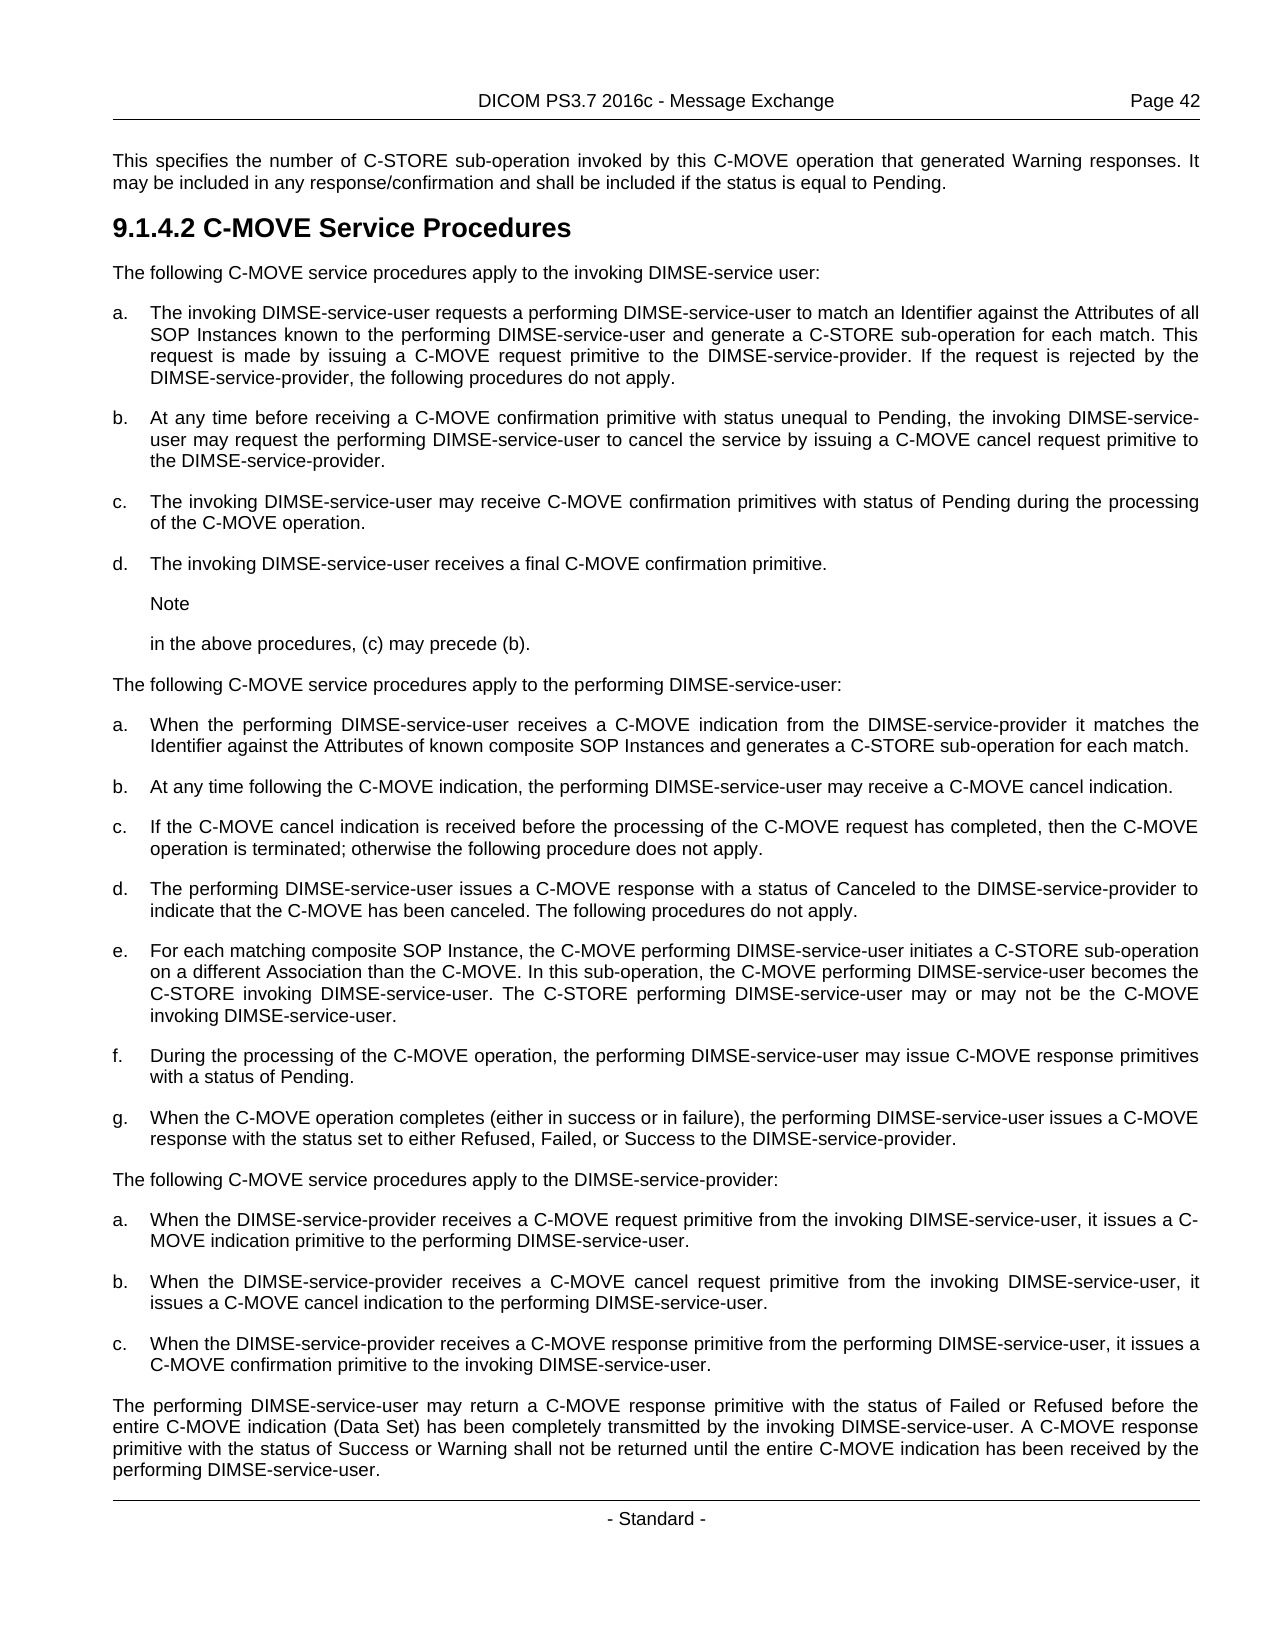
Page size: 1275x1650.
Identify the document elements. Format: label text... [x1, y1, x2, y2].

list The invoking DIMSE-service-user may receive C-MOVE confirmation primitives with status of Pending during the processing of the C-MOVE operation. [112, 491, 1200, 534]
text The following C-MOVE service procedures apply to the invoking DIMSE-service user: [112, 262, 1200, 283]
list When the DIMSE-service-provider receives a C-MOVE cancel request primitive from the invoking DIMSE-service-user, it issues a C-MOVE cancel indication to the performing DIMSE-service-user. [112, 1271, 1200, 1314]
text 9.1.4.2 C-MOVE Service Procedures [112, 212, 1200, 243]
text in the above procedures, (c) may precede (b). [150, 633, 1162, 655]
list The invoking DIMSE-service-user requests a performing DIMSE-service-user to match an Identifier against the Attributes of all SOP Instances known to the performing DIMSE-service-user and generate a C-STORE sub-operation for each match. This request is made by issuing a C-MOVE request primitive to the DIMSE-service-provider. If the request is rejected by the DIMSE-service-provider, the following procedures do not apply. [112, 302, 1200, 388]
list During the processing of the C-MOVE operation, the performing DIMSE-service-user may issue C-MOVE response primitives with a status of Pending. [112, 1045, 1200, 1088]
list When the performing DIMSE-service-user receives a C-MOVE indication from the DIMSE-service-provider it matches the Identifier against the Attributes of known composite SOP Instances and generates a C-STORE sub-operation for each match. [112, 714, 1200, 757]
list The performing DIMSE-service-user issues a C-MOVE response with a status of Canceled to the DIMSE-service-provider to indicate that the C-MOVE has been canceled. The following procedures do not apply. [112, 878, 1200, 921]
list If the C-MOVE cancel indication is received before the processing of the C-MOVE request has completed, then the C-MOVE operation is terminated; otherwise the following procedure does not apply. [112, 816, 1200, 859]
list When the DIMSE-service-provider receives a C-MOVE request primitive from the invoking DIMSE-service-user, it issues a C-MOVE indication primitive to the performing DIMSE-service-user. [112, 1209, 1200, 1252]
list The invoking DIMSE-service-user receives a final C-MOVE confirmation primitive. [112, 552, 1200, 574]
list When the DIMSE-service-provider receives a C-MOVE response primitive from the performing DIMSE-service-user, it issues a C-MOVE confirmation primitive to the invoking DIMSE-service-user. [112, 1332, 1200, 1376]
list For each matching composite SOP Instance, the C-MOVE performing DIMSE-service-user initiates a C-STORE sub-operation on a different Association than the C-MOVE. In this sub-operation, the C-MOVE performing DIMSE-service-user becomes the C-STORE invoking DIMSE-service-user. The C-STORE performing DIMSE-service-user may or may not be the C-MOVE invoking DIMSE-service-user. [112, 940, 1200, 1026]
text The performing DIMSE-service-user may return a C-MOVE response primitive with the status of Failed or Refused before the entire C-MOVE indication (Data Set) has been completely transmitted by the invoking DIMSE-service-user. A C-MOVE response primitive with the status of Success or Warning shall not be returned until the entire C-MOVE indication has been received by the performing DIMSE-service-user. [112, 1394, 1200, 1481]
text The following C-MOVE service procedures apply to the DIMSE-service-provider: [112, 1168, 1200, 1190]
list At any time before receiving a C-MOVE confirmation primitive with status unequal to Pending, the invoking DIMSE-service-user may request the performing DIMSE-service-user to cancel the service by issuing a C-MOVE cancel request primitive to the DIMSE-service-provider. [112, 407, 1200, 472]
list At any time following the C-MOVE indication, the performing DIMSE-service-user may receive a C-MOVE cancel indication. [112, 776, 1200, 797]
list When the C-MOVE operation completes (either in success or in failure), the performing DIMSE-service-user issues a C-MOVE response with the status set to either Refused, Failed, or Success to the DIMSE-service-provider. [112, 1107, 1200, 1150]
text The following C-MOVE service procedures apply to the performing DIMSE-service-user: [112, 673, 1200, 695]
text This specifies the number of C-STORE sub-operation invoked by this C-MOVE operation that generated Warning responses. It may be included in any response/confirmation and shall be included if the status is equal to Pending. [112, 150, 1200, 193]
text Note [150, 593, 1162, 614]
